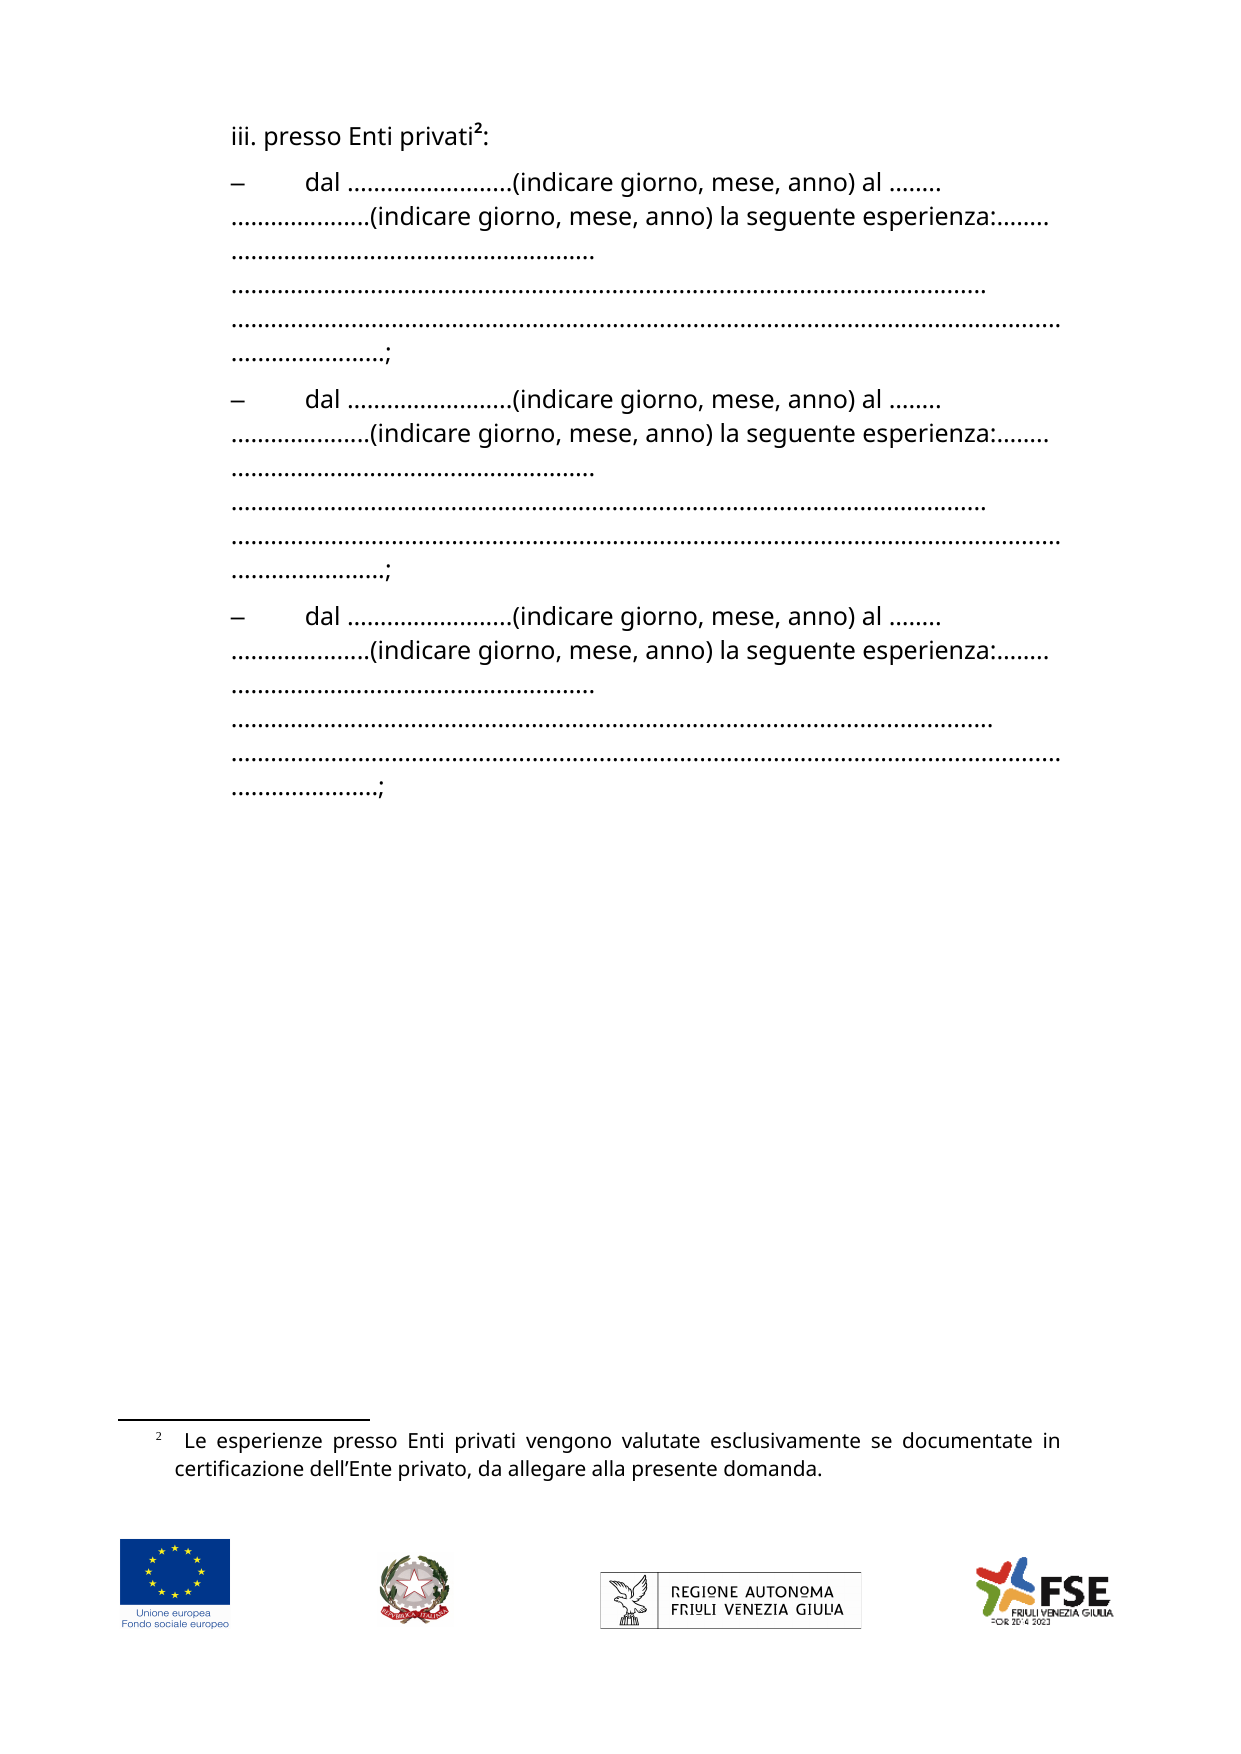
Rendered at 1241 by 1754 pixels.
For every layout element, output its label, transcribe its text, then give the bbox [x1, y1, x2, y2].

picture [600, 1572, 862, 1629]
list dal ……..………….....(indicare giorno, mese, anno) al ……..………….........(indicare giorno, mese, anno) la seguente esperienza:……..………….……...............………….……..…………......................................................................................................……............................................................................................................................................; [231, 598, 1064, 803]
list dal ……..………….....(indicare giorno, mese, anno) al ……..………….........(indicare giorno, mese, anno) la seguente esperienza:……..………….……...............………….……..………….....................................................................................................…….............................................................................................................................................; [231, 165, 1064, 369]
picture [377, 1552, 454, 1627]
list dal ……..………….....(indicare giorno, mese, anno) al ……..………….........(indicare giorno, mese, anno) la seguente esperienza:……..………….……...............………….……..………….....................................................................................................…….............................................................................................................................................; [231, 382, 1064, 586]
text Le esperienze presso Enti privati vengono valutate esclusivamente se documentate in certificazione dell’Ente privato, da allegare alla presente domanda. [156, 1426, 1062, 1483]
text iii. presso Enti privati: [231, 118, 1064, 152]
picture [119, 1538, 231, 1629]
